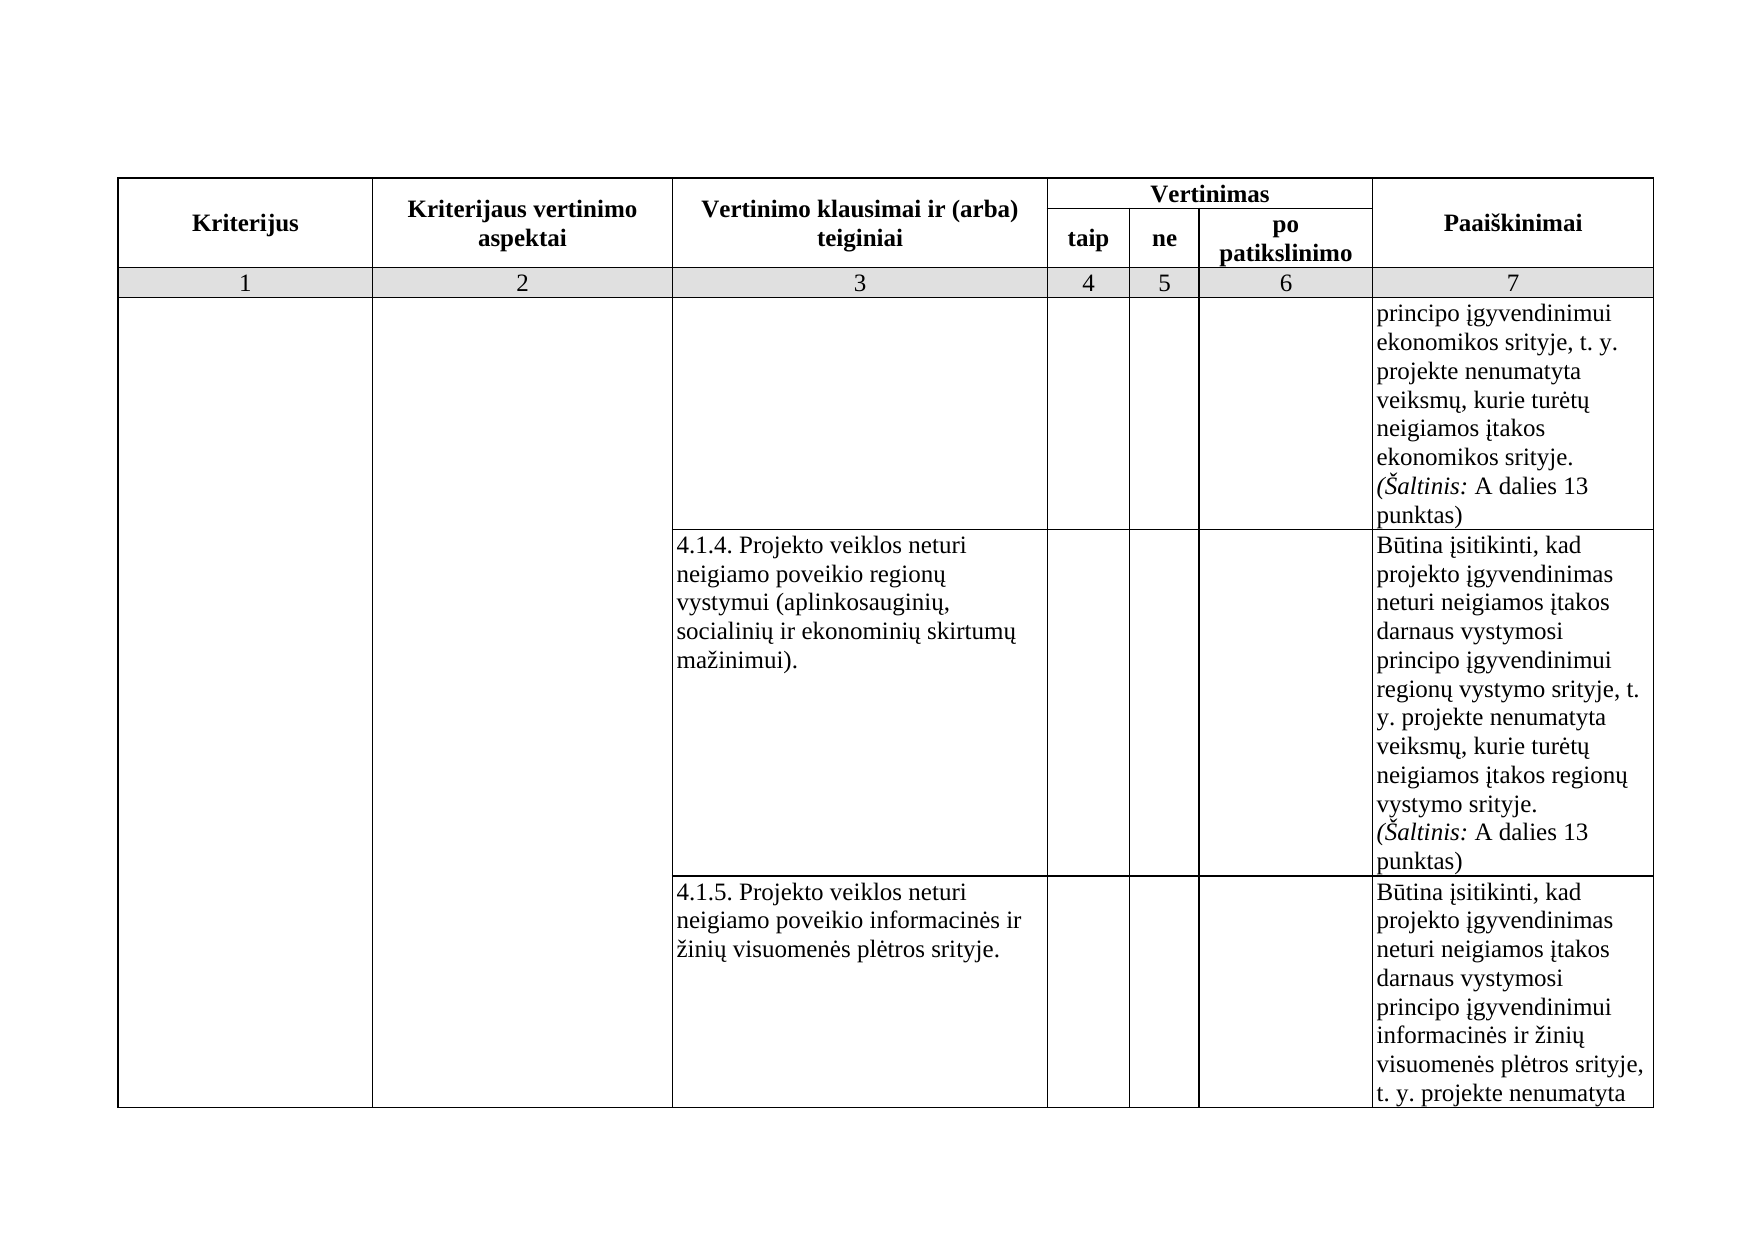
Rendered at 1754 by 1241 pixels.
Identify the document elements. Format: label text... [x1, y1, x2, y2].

table_cell po patikslinimo [1200, 209, 1372, 267]
table_header Vertinimo klausimai ir (arba) teiginiai [673, 179, 1047, 267]
table_cell [373, 298, 672, 1107]
table_cell ne [1130, 209, 1198, 267]
table_cell [673, 298, 1047, 528]
table_cell [1048, 298, 1129, 528]
table_cell principo įgyvendinimui ekonomikos srityje, t. y. projekte nenumatyta veiksmų, kurie turėtų neigiamos įtakos ekonomikos srityje. (Šaltinis: A dalies 13 punktas) [1373, 298, 1653, 528]
table_header Kriterijaus vertinimo aspektai [373, 179, 672, 267]
table_cell [1200, 298, 1372, 528]
table_header Kriterijus [119, 179, 372, 267]
table_cell 2 [373, 268, 672, 297]
table_cell 4 [1048, 268, 1129, 297]
table_header Vertinimas [1048, 179, 1372, 207]
table_cell [1200, 877, 1372, 1107]
table_cell [1200, 530, 1372, 875]
table_cell [119, 298, 372, 1107]
table_cell 6 [1200, 268, 1372, 297]
table_cell Būtina įsitikinti, kad projekto įgyvendinimas neturi neigiamos įtakos darnaus vystymosi principo įgyvendinimui regionų vystymo srityje, t. y. projekte nenumatyta veiksmų, kurie turėtų neigiamos įtakos regionų vystymo srityje. (Šaltinis: A dalies 13 punktas) [1373, 530, 1653, 875]
table_header Paaiškinimai [1373, 179, 1653, 267]
table_cell 4.1.4. Projekto veiklos neturi neigiamo poveikio regionų vystymui (aplinkosauginių, socialinių ir ekonominių skirtumų mažinimui). [673, 530, 1047, 875]
table_cell 3 [673, 268, 1047, 297]
table_cell [1048, 530, 1129, 875]
table_cell 5 [1130, 268, 1198, 297]
table_cell 1 [119, 268, 372, 297]
table_cell taip [1048, 209, 1129, 267]
table_cell Būtina įsitikinti, kad projekto įgyvendinimas neturi neigiamos įtakos darnaus vystymosi principo įgyvendinimui informacinės ir žinių visuomenės plėtros srityje, t. y. projekte nenumatyta [1373, 877, 1653, 1107]
table_cell [1048, 877, 1129, 1107]
table_cell 4.1.5. Projekto veiklos neturi neigiamo poveikio informacinės ir žinių visuomenės plėtros srityje. [673, 877, 1047, 1107]
table_cell [1130, 298, 1198, 528]
table_cell 7 [1373, 268, 1653, 297]
table_cell [1130, 530, 1198, 875]
table_cell [1130, 877, 1198, 1107]
